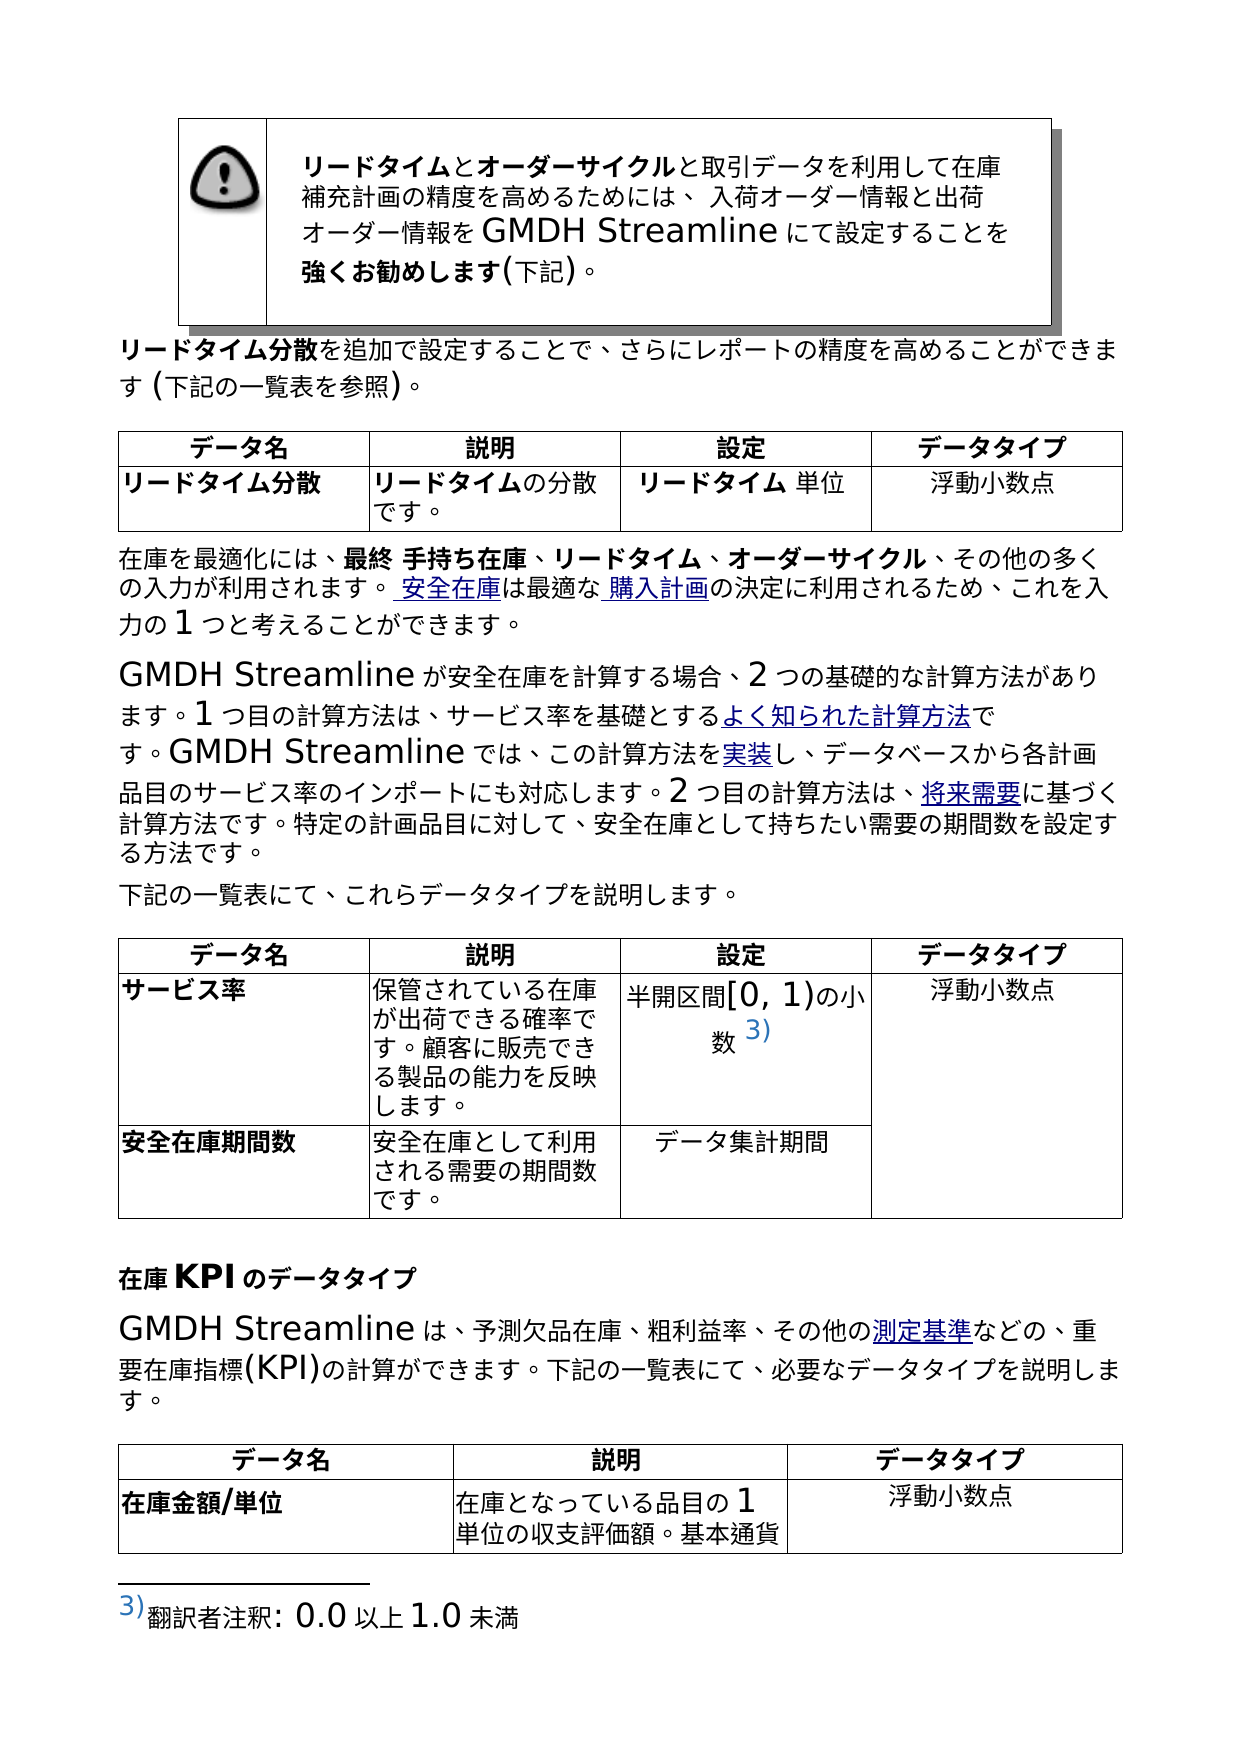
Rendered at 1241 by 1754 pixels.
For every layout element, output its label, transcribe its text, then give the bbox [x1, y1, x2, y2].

table_header リードタイムとオーダーサイクルと取引データを利用して在庫補充計画の精度を高めるためには、 入荷オーダー情報と出荷オーダー情報をGMDH Streamlineにて設定することを強くお勧めします(下記)。 [267, 119, 1051, 325]
table_cell 安全在庫として利用される需要の期間数です。 [370, 1126, 620, 1218]
table_header データタイプ [788, 1445, 1122, 1479]
table_header 設定 [621, 939, 871, 973]
subtitle 在庫KPIのデータタイプ [118, 1258, 1122, 1297]
table_cell 浮動小数点 [872, 467, 1122, 531]
table_header 説明 [454, 1445, 787, 1479]
table_cell リードタイムの分散です。 [370, 467, 620, 531]
text GMDH Streamlineは、予測欠品在庫、粗利益率、その他の測定基準などの、重要在庫指標(KPI)の計算ができます。下記の一覧表にて、必要なデータタイプを説明します。 [118, 1309, 1122, 1416]
table_cell 浮動小数点 [872, 974, 1122, 1218]
table_header 設定 [621, 432, 871, 466]
text 在庫を最適化には、最終 手持ち在庫、リードタイム、オーダーサイクル、その他の多くの入力が利用されます。 安全在庫は最適な 購入計画の決定に利用されるため、これを入力の1つと考えることができます。 [118, 545, 1122, 643]
table_cell データ集計期間 [621, 1126, 871, 1218]
table_cell 安全在庫期間数 [119, 1126, 369, 1218]
text 下記の一覧表にて、これらデータタイプを説明します。 [118, 881, 1122, 911]
table_header データタイプ [872, 939, 1122, 973]
table_header データ名 [119, 432, 369, 466]
text リードタイム分散を追加で設定することで、さらにレポートの精度を高めることができます (下記の一覧表を参照)。 [118, 336, 1122, 404]
table_cell 半開区間[0, 1)の小数 [621, 974, 871, 1125]
table_cell 保管されている在庫が出荷できる確率です。顧客に販売できる製品の能力を反映します。 [370, 974, 620, 1125]
text GMDH Streamlineが安全在庫を計算する場合、2つの基礎的な計算方法があります。1つ目の計算方法は、サービス率を基礎とするよく知られた計算方法です。GMDH Streamlineでは、この計算方法を実装し、データベースから各計画品目のサービス率のインポートにも対応します。2つ目の計算方法は、将来需要に基づく計算方法です。特定の計画品目に対して、安全在庫として持ちたい需要の期間数を設定する方法です。 [118, 655, 1122, 869]
table_header 説明 [370, 939, 620, 973]
table_header データ名 [119, 939, 369, 973]
table_cell 在庫金額/単位 [119, 1480, 453, 1553]
table_header [179, 119, 266, 325]
table_cell サービス率 [119, 974, 369, 1125]
table_header データ名 [119, 1445, 453, 1479]
picture [190, 141, 266, 217]
table_header 説明 [370, 432, 620, 466]
table_cell リードタイム分散 [119, 467, 369, 531]
table_cell 在庫となっている品目の1単位の収支評価額。基本通貨 [454, 1480, 787, 1553]
table_cell リードタイム 単位 [621, 467, 871, 531]
table_header データタイプ [872, 432, 1122, 466]
table_cell 浮動小数点 [788, 1480, 1122, 1553]
